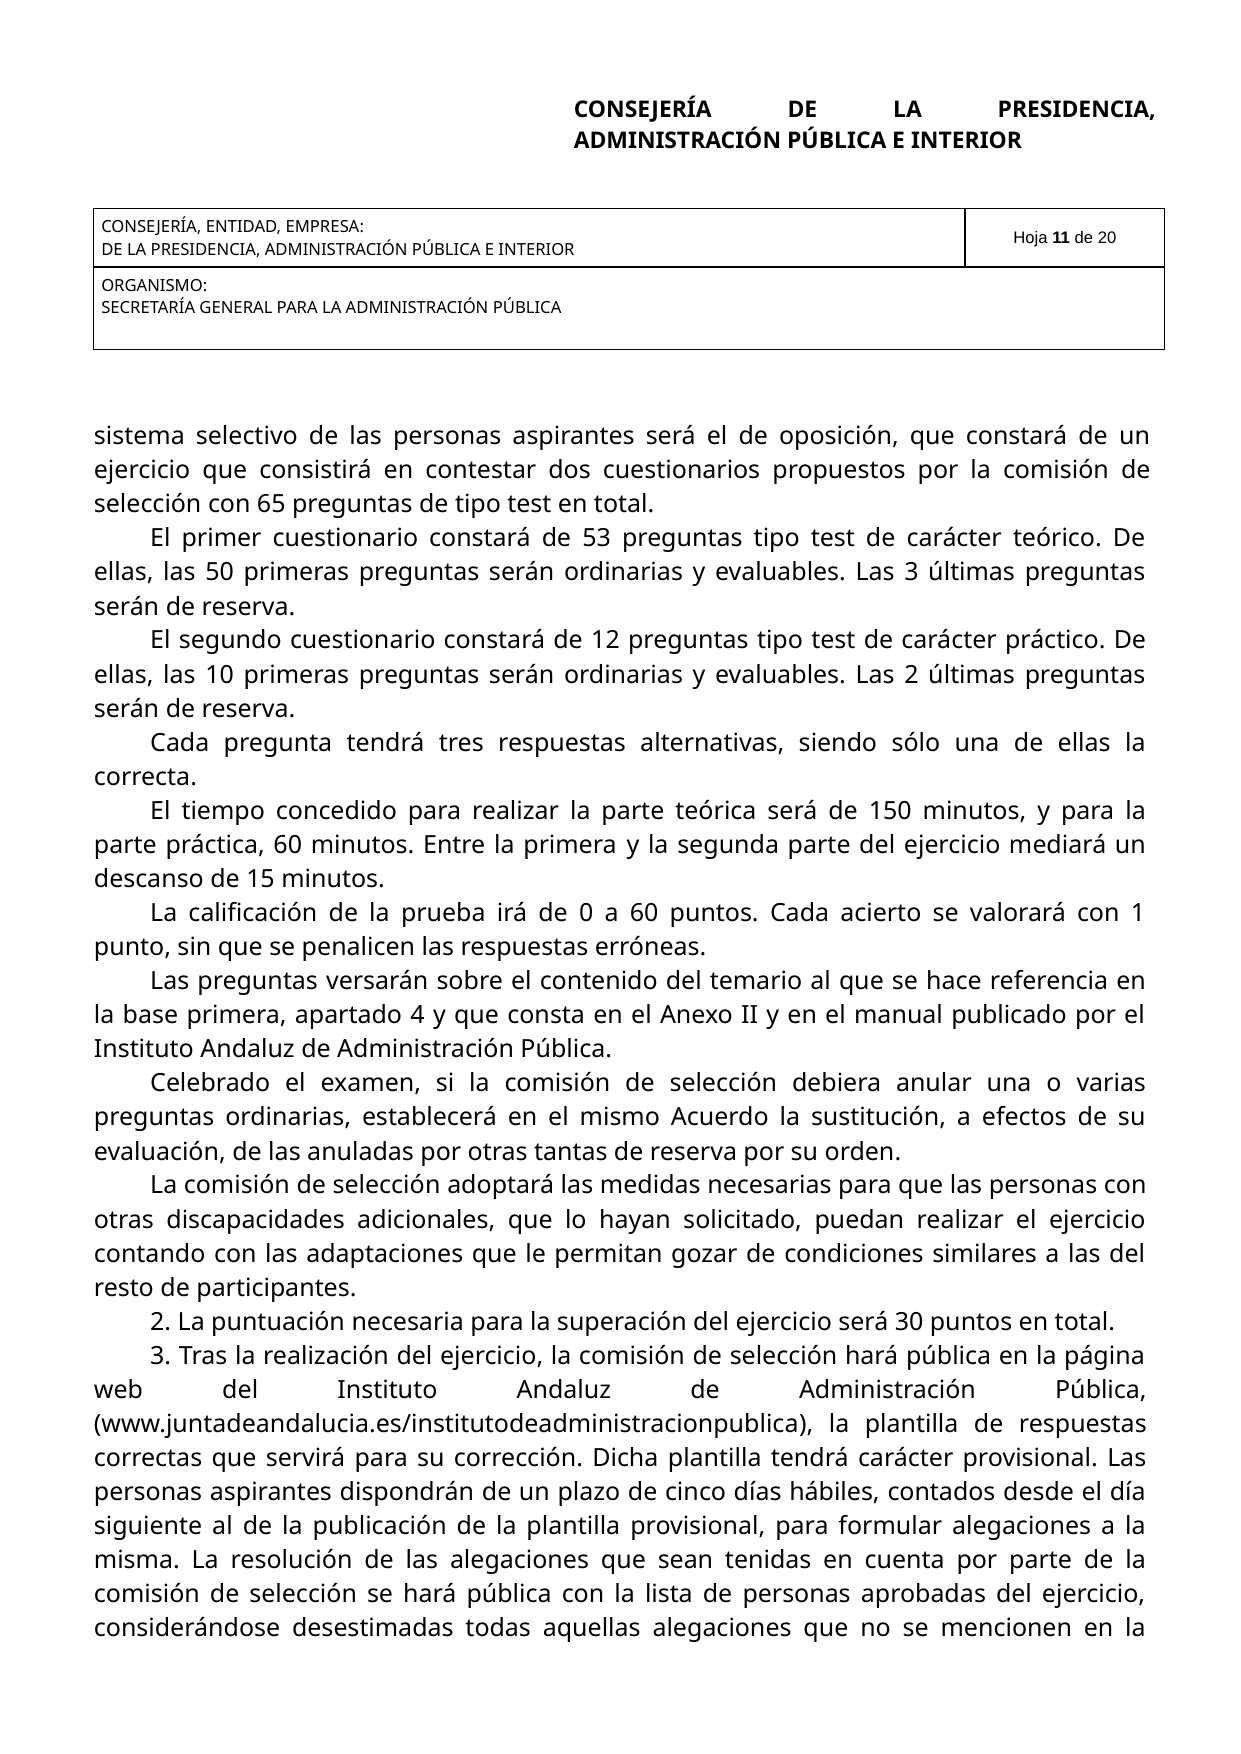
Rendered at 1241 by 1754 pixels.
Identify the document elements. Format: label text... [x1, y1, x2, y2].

text Cada pregunta tendrá tres respuestas alternativas, siendo sólo una de ellas la correcta. [94, 724, 1147, 792]
text La calificación de la prueba irá de 0 a 60 puntos. Cada acierto se valorará con 1 punto, sin que se penalicen las respuestas erróneas. [94, 895, 1147, 963]
text El primer cuestionario constará de 53 preguntas tipo test de carácter teórico. De ellas, las 50 primeras preguntas serán ordinarias y evaluables. Las 3 últimas preguntas serán de reserva. [94, 520, 1147, 622]
text sistema selectivo de las personas aspirantes será el de oposición, que constará de un ejercicio que consistirá en contestar dos cuestionarios propuestos por la comisión de selección con 65 preguntas de tipo test en total. [94, 418, 1152, 520]
text Celebrado el examen, si la comisión de selección debiera anular una o varias preguntas ordinarias, establecerá en el mismo Acuerdo la sustitución, a efectos de su evaluación, de las anuladas por otras tantas de reserva por su orden. [94, 1065, 1147, 1167]
text El segundo cuestionario constará de 12 preguntas tipo test de carácter práctico. De ellas, las 10 primeras preguntas serán ordinarias y evaluables. Las 2 últimas preguntas serán de reserva. [94, 622, 1147, 724]
text 3. Tras la realización del ejercicio, la comisión de selección hará pública en la página web del Instituto Andaluz de Administración Pública, (www.juntadeandalucia.es/institutodeadministracionpublica), la plantilla de respuestas correctas que servirá para su corrección. Dicha plantilla tendrá carácter provisional. Las personas aspirantes dispondrán de un plazo de cinco días hábiles, contados desde el día siguiente al de la publicación de la plantilla provisional, para formular alegaciones a la misma. La resolución de las alegaciones que sean tenidas en cuenta por parte de la comisión de selección se hará pública con la lista de personas aprobadas del ejercicio, considerándose desestimadas todas aquellas alegaciones que no se mencionen en la [94, 1337, 1147, 1644]
text El tiempo concedido para realizar la parte teórica será de 150 minutos, y para la parte práctica, 60 minutos. Entre la primera y la segunda parte del ejercicio mediará un descanso de 15 minutos. [94, 792, 1147, 895]
text 2. La puntuación necesaria para la superación del ejercicio será 30 puntos en total. [94, 1303, 1147, 1337]
text Las preguntas versarán sobre el contenido del temario al que se hace referencia en la base primera, apartado 4 y que consta en el Anexo II y en el manual publicado por el Instituto Andaluz de Administración Pública. [94, 963, 1147, 1065]
text La comisión de selección adoptará las medidas necesarias para que las personas con otras discapacidades adicionales, que lo hayan solicitado, puedan realizar el ejercicio contando con las adaptaciones que le permitan gozar de condiciones similares a las del resto de participantes. [94, 1167, 1147, 1303]
